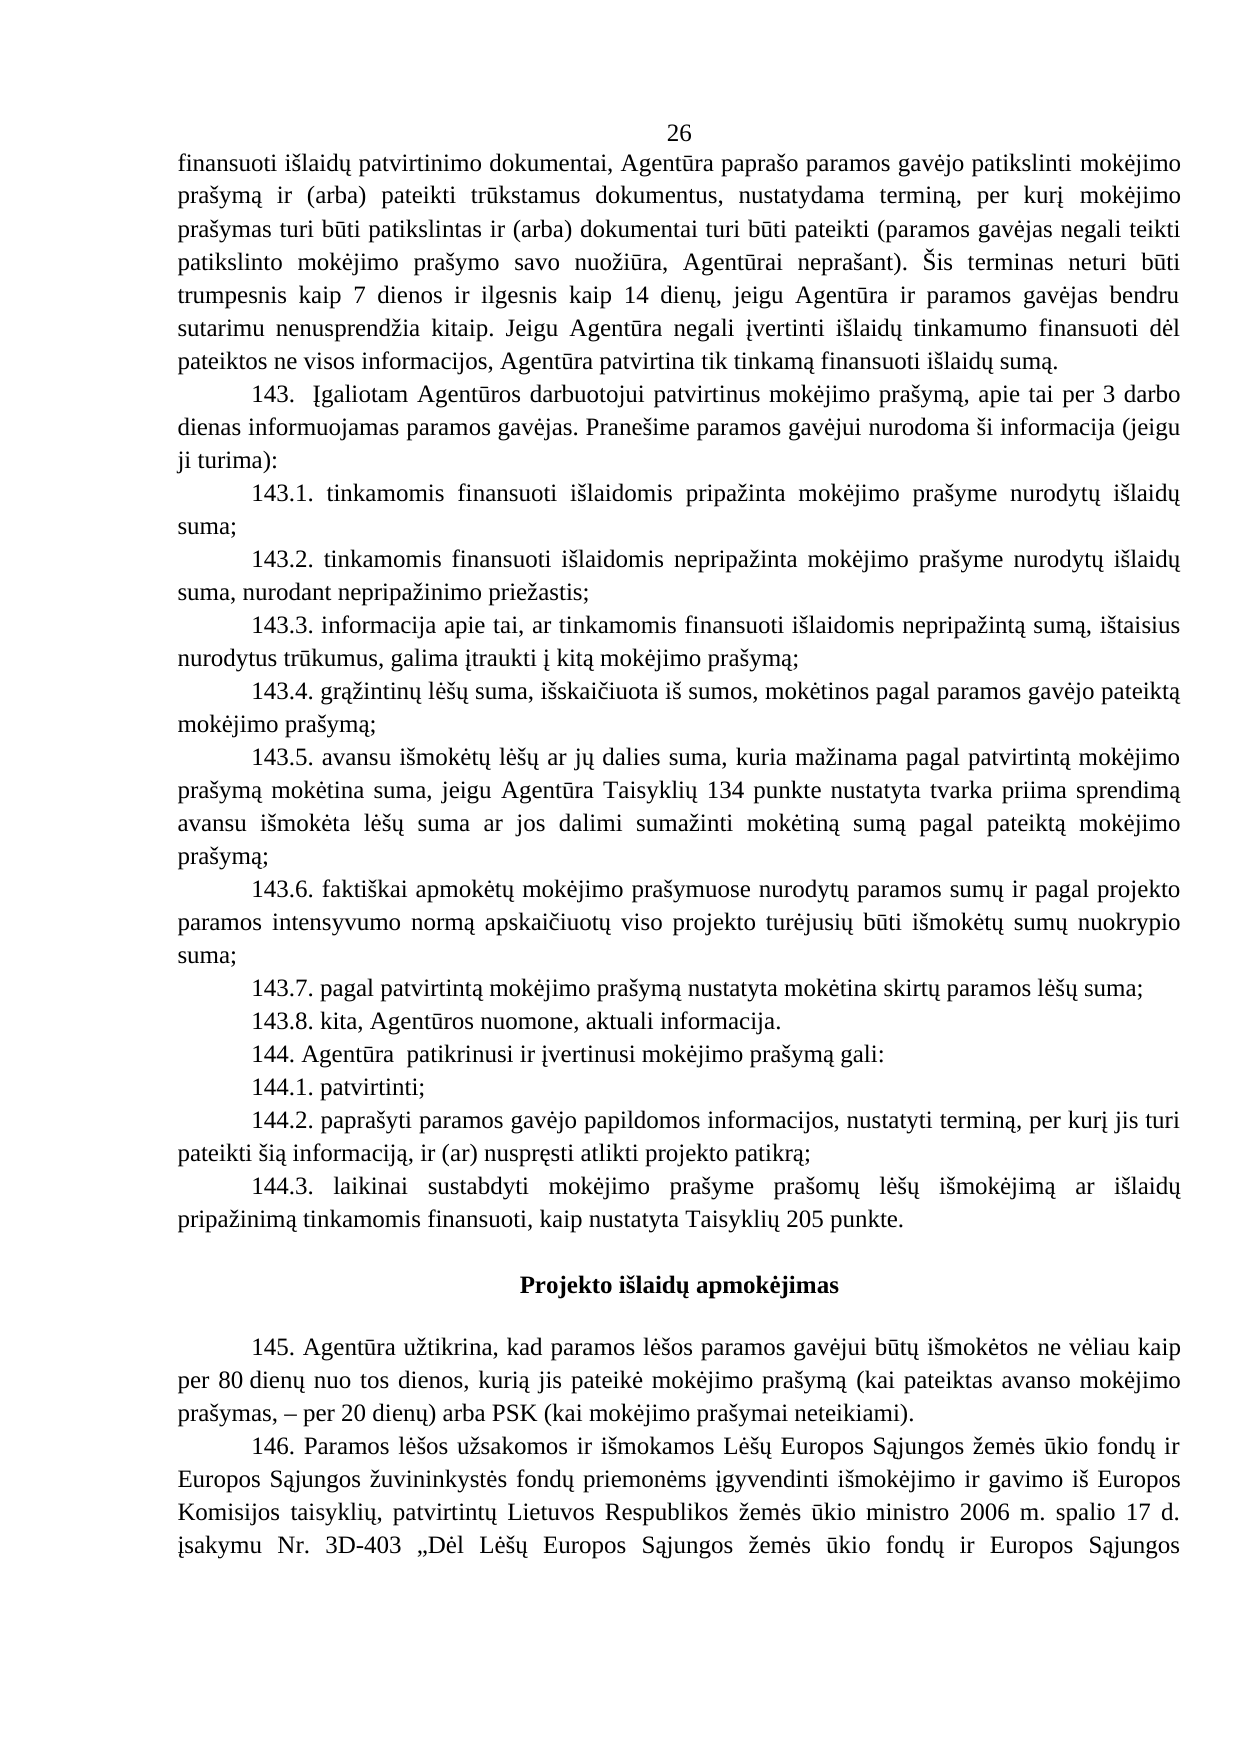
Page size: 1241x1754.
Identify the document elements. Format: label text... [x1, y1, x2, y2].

text 143.7. pagal patvirtintą mokėjimo prašymą nustatyta mokėtina skirtų paramos lėšų suma; [177, 973, 1181, 1002]
text 143.1. tinkamomis finansuoti išlaidomis pripažinta mokėjimo prašyme nurodytų išlaidų suma; [177, 478, 1181, 539]
subtitle Projekto išlaidų apmokėjimas [177, 1270, 1181, 1299]
text 146. Paramos lėšos užsakomos ir išmokamos Lėšų Europos Sąjungos žemės ūkio fondų ir Europos Sąjungos žuvininkystės fondų priemonėms įgyvendinti išmokėjimo ir gavimo iš Europos Komisijos taisyklių, patvirtintų Lietuvos Respublikos žemės ūkio ministro 2006 m. spalio 17 d. įsakymu Nr. 3D-403 „Dėl Lėšų Europos Sąjungos žemės ūkio fondų ir Europos Sąjungos [177, 1431, 1181, 1559]
text 143.8. kita, Agentūros nuomone, aktuali informacija. [177, 1006, 1181, 1035]
text 143.6. faktiškai apmokėtų mokėjimo prašymuose nurodytų paramos sumų ir pagal projekto paramos intensyvumo normą apskaičiuotų viso projekto turėjusių būti išmokėtų sumų nuokrypio suma; [177, 874, 1181, 969]
text 143.4. grąžintinų lėšų suma, išskaičiuota iš sumos, mokėtinos pagal paramos gavėjo pateiktą mokėjimo prašymą; [177, 676, 1181, 738]
text 143.5. avansu išmokėtų lėšų ar jų dalies suma, kuria mažinama pagal patvirtintą mokėjimo prašymą mokėtina suma, jeigu Agentūra Taisyklių 134 punkte nustatyta tvarka priima sprendimą avansu išmokėta lėšų suma ar jos dalimi sumažinti mokėtiną sumą pagal pateiktą mokėjimo prašymą; [177, 742, 1181, 870]
text finansuoti išlaidų patvirtinimo dokumentai, Agentūra paprašo paramos gavėjo patikslinti mokėjimo prašymą ir (arba) pateikti trūkstamus dokumentus, nustatydama terminą, per kurį mokėjimo prašymas turi būti patikslintas ir (arba) dokumentai turi būti pateikti (paramos gavėjas negali teikti patikslinto mokėjimo prašymo savo nuožiūra, Agentūrai neprašant). Šis terminas neturi būti trumpesnis kaip 7 dienos ir ilgesnis kaip 14 dienų, jeigu Agentūra ir paramos gavėjas bendru sutarimu nenusprendžia kitaip. Jeigu Agentūra negali įvertinti išlaidų tinkamumo finansuoti dėl pateiktos ne visos informacijos, Agentūra patvirtina tik tinkamą finansuoti išlaidų sumą. [177, 148, 1181, 374]
text 143.3. informacija apie tai, ar tinkamomis finansuoti išlaidomis nepripažintą sumą, ištaisius nurodytus trūkumus, galima įtraukti į kitą mokėjimo prašymą; [177, 610, 1181, 672]
text 144.2. paprašyti paramos gavėjo papildomos informacijos, nustatyti terminą, per kurį jis turi pateikti šią informaciją, ir (ar) nuspręsti atlikti projekto patikrą; [177, 1105, 1181, 1167]
text 145. Agentūra užtikrina, kad paramos lėšos paramos gavėjui būtų išmokėtos ne vėliau kaip per 80 dienų nuo tos dienos, kurią jis pateikė mokėjimo prašymą (kai pateiktas avanso mokėjimo prašymas, – per 20 dienų) arba PSK (kai mokėjimo prašymai neteikiami). [177, 1332, 1181, 1427]
text 144.1. patvirtinti; [177, 1072, 1181, 1101]
text 143. Įgaliotam Agentūros darbuotojui patvirtinus mokėjimo prašymą, apie tai per 3 darbo dienas informuojamas paramos gavėjas. Pranešime paramos gavėjui nurodoma ši informacija (jeigu ji turima): [177, 379, 1181, 473]
text 144. Agentūra patikrinusi ir įvertinusi mokėjimo prašymą gali: [177, 1039, 1181, 1068]
text 143.2. tinkamomis finansuoti išlaidomis nepripažinta mokėjimo prašyme nurodytų išlaidų suma, nurodant nepripažinimo priežastis; [177, 544, 1181, 606]
text 144.3. laikinai sustabdyti mokėjimo prašyme prašomų lėšų išmokėjimą ar išlaidų pripažinimą tinkamomis finansuoti, kaip nustatyta Taisyklių 205 punkte. [177, 1171, 1181, 1233]
